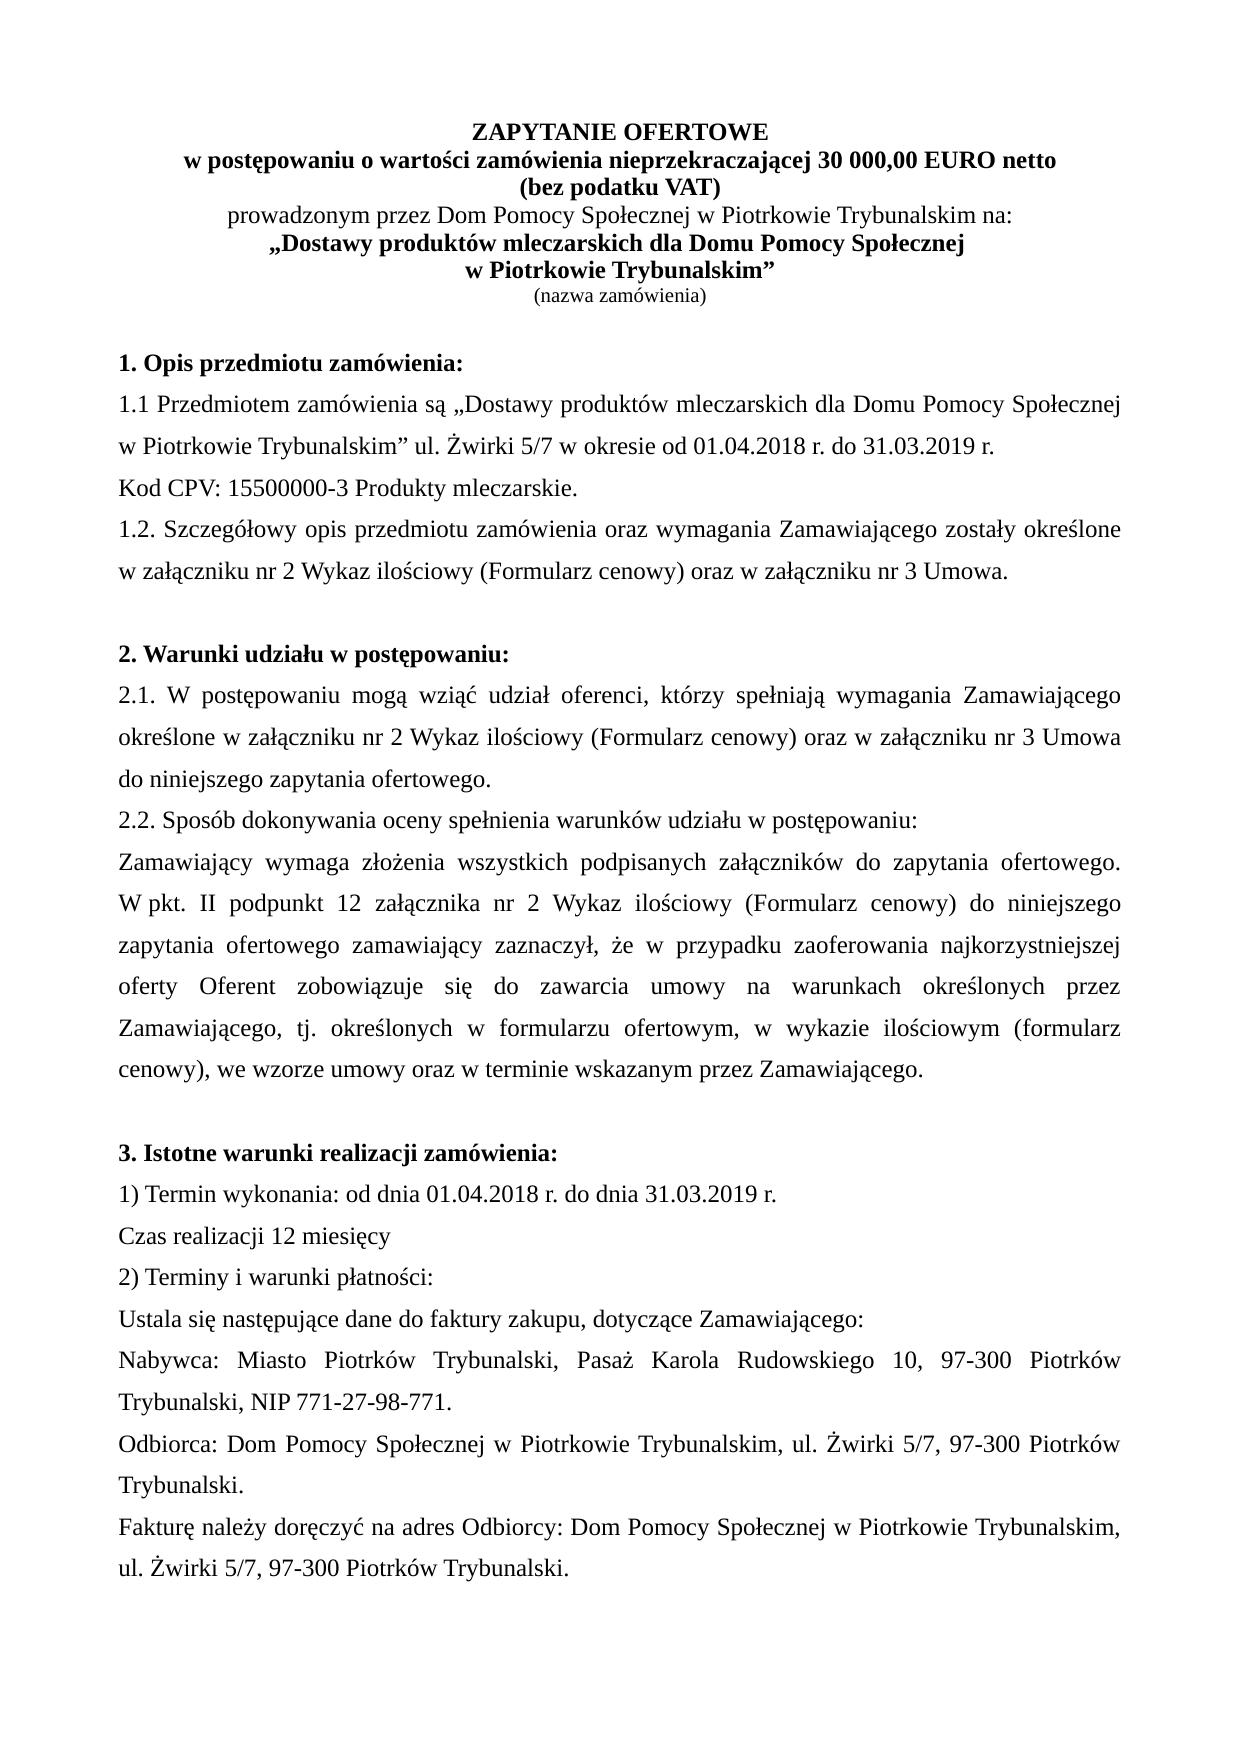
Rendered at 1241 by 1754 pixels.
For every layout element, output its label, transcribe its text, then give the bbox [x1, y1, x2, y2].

text „Dostawy produktów mleczarskich dla Domu Pomocy Społecznej [118, 229, 1122, 257]
text Ustala się następujące dane do faktury zakupu, dotyczące Zamawiającego: [118, 1305, 1122, 1333]
text 2.2. Sposób dokonywania oceny spełnienia warunków udziału w postępowaniu: [118, 806, 1122, 834]
text 2. Warunki udziału w postępowaniu: [118, 640, 1122, 668]
text (bez podatku VAT) [118, 173, 1122, 201]
text Czas realizacji 12 miesięcy [118, 1222, 1122, 1249]
text (nazwa zamówienia) [118, 284, 1122, 307]
text 3. Istotne warunki realizacji zamówienia: [118, 1139, 1122, 1166]
text w postępowaniu o wartości zamówienia nieprzekraczającej 30 000,00 EURO netto [118, 146, 1122, 173]
text w Piotrkowie Trybunalskim” [118, 257, 1122, 284]
text 1.2. Szczegółowy opis przedmiotu zamówienia oraz wymagania Zamawiającego zostały określone w załączniku nr 2 Wykaz ilościowy (Formularz cenowy) oraz w załączniku nr 3 Umowa. [118, 515, 1122, 584]
text 1.1 Przedmiotem zamówienia są „Dostawy produktów mleczarskich dla Domu Pomocy Społecznej w Piotrkowie Trybunalskim” ul. Żwirki 5/7 w okresie od 01.04.2018 r. do 31.03.2019 r. [118, 391, 1122, 460]
text ZAPYTANIE OFERTOWE [118, 118, 1122, 146]
text Nabywca: Miasto Piotrków Trybunalski, Pasaż Karola Rudowskiego 10, 97-300 Piotrków Trybunalski, NIP 771-27-98-771. [118, 1347, 1122, 1416]
text 2) Terminy i warunki płatności: [118, 1263, 1122, 1291]
text Fakturę należy doręczyć na adres Odbiorcy: Dom Pomocy Społecznej w Piotrkowie Trybunalskim, ul. Żwirki 5/7, 97-300 Piotrków Trybunalski. [118, 1513, 1122, 1582]
text Kod CPV: 15500000-3 Produkty mleczarskie. [118, 474, 1122, 501]
text Zamawiający wymaga złożenia wszystkich podpisanych załączników do zapytania ofertowego. W pkt. II podpunkt 12 załącznika nr 2 Wykaz ilościowy (Formularz cenowy) do niniejszego zapytania ofertowego zamawiający zaznaczył, że w przypadku zaoferowania najkorzystniejszej oferty Oferent zobowiązuje się do zawarcia umowy na warunkach określonych przez Zamawiającego, tj. określonych w formularzu ofertowym, w wykazie ilościowym (formularz cenowy), we wzorze umowy oraz w terminie wskazanym przez Zamawiającego. [118, 848, 1122, 1083]
text 1) Termin wykonania: od dnia 01.04.2018 r. do dnia 31.03.2019 r. [118, 1180, 1122, 1208]
text prowadzonym przez Dom Pomocy Społecznej w Piotrkowie Trybunalskim na: [118, 201, 1122, 229]
text 2.1. W postępowaniu mogą wziąć udział oferenci, którzy spełniają wymagania Zamawiającego określone w załączniku nr 2 Wykaz ilościowy (Formularz cenowy) oraz w załączniku nr 3 Umowa do niniejszego zapytania ofertowego. [118, 682, 1122, 792]
text Odbiorca: Dom Pomocy Społecznej w Piotrkowie Trybunalskim, ul. Żwirki 5/7, 97-300 Piotrków Trybunalski. [118, 1430, 1122, 1499]
text 1. Opis przedmiotu zamówienia: [118, 349, 1122, 377]
